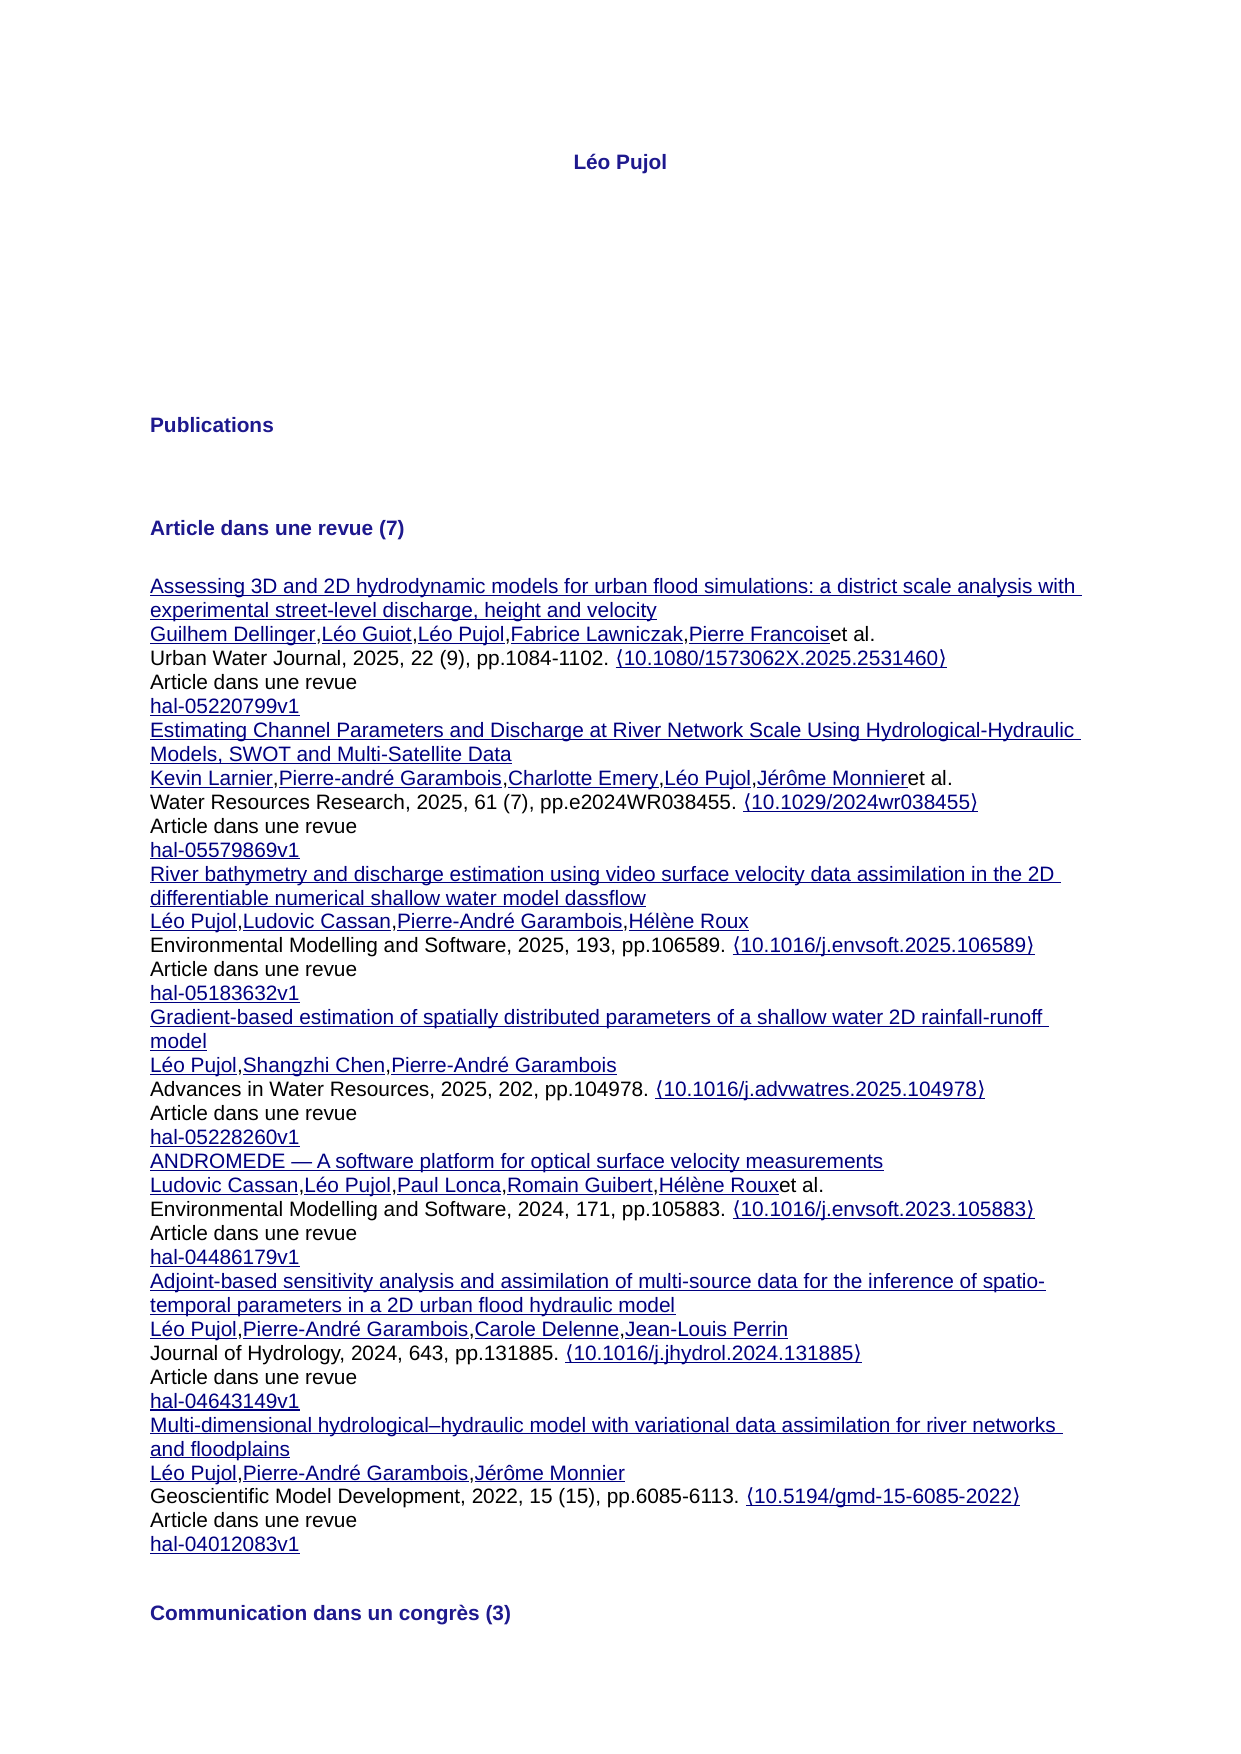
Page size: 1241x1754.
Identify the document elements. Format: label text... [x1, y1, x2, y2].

subtitle Communication dans un congrès (3) [150, 1601, 1090, 1625]
table_cell River bathymetry and discharge estimation using video surface velocity data assimilation in the 2D differentiable numerical shallow water model dassflow Léo Pujol,Ludovic Cassan,Pierre-André Garambois,Hélène Roux Environmental Modelling and Software, 2025, 193, pp.106589. ⟨10.1016/j.envsoft.2025.106589⟩ Article dans une revue hal-05183632v1 [150, 861, 1090, 1005]
subtitle Article dans une revue (7) [150, 516, 1090, 539]
table_cell Multi-dimensional hydrological–hydraulic model with variational data assimilation for river networks and floodplains Léo Pujol,Pierre-André Garambois,Jérôme Monnier Geoscientific Model Development, 2022, 15 (15), pp.6085-6113. ⟨10.5194/gmd-15-6085-2022⟩ Article dans une revue hal-04012083v1 [150, 1413, 1090, 1556]
table_cell Gradient-based estimation of spatially distributed parameters of a shallow water 2D rainfall-runoff model Léo Pujol,Shangzhi Chen,Pierre-André Garambois Advances in Water Resources, 2025, 202, pp.104978. ⟨10.1016/j.advwatres.2025.104978⟩ Article dans une revue hal-05228260v1 [150, 1005, 1090, 1149]
subtitle Léo Pujol [150, 150, 1090, 174]
table_cell ANDROMEDE — A software platform for optical surface velocity measurements Ludovic Cassan,Léo Pujol,Paul Lonca,Romain Guibert,Hélène Rouxet al. Environmental Modelling and Software, 2024, 171, pp.105883. ⟨10.1016/j.envsoft.2023.105883⟩ Article dans une revue hal-04486179v1 [150, 1149, 1090, 1269]
table_header Assessing 3D and 2D hydrodynamic models for urban flood simulations: a district scale analysis with experimental street-level discharge, height and velocity Guilhem Dellinger,Léo Guiot,Léo Pujol,Fabrice Lawniczak,Pierre Francoiset al. Urban Water Journal, 2025, 22 (9), pp.1084-1102. ⟨10.1080/1573062X.2025.2531460⟩ Article dans une revue hal-05220799v1 [150, 574, 1090, 718]
table_cell Estimating Channel Parameters and Discharge at River Network Scale Using Hydrological‐Hydraulic Models, SWOT and Multi‐Satellite Data Kevin Larnier,Pierre‐andré Garambois,Charlotte Emery,Léo Pujol,Jérôme Monnieret al. Water Resources Research, 2025, 61 (7), pp.e2024WR038455. ⟨10.1029/2024wr038455⟩ Article dans une revue hal-05579869v1 [150, 718, 1090, 861]
subtitle Publications [150, 412, 1090, 436]
table_cell Adjoint-based sensitivity analysis and assimilation of multi-source data for the inference of spatio-temporal parameters in a 2D urban flood hydraulic model Léo Pujol,Pierre-André Garambois,Carole Delenne,Jean-Louis Perrin Journal of Hydrology, 2024, 643, pp.131885. ⟨10.1016/j.jhydrol.2024.131885⟩ Article dans une revue hal-04643149v1 [150, 1269, 1090, 1412]
